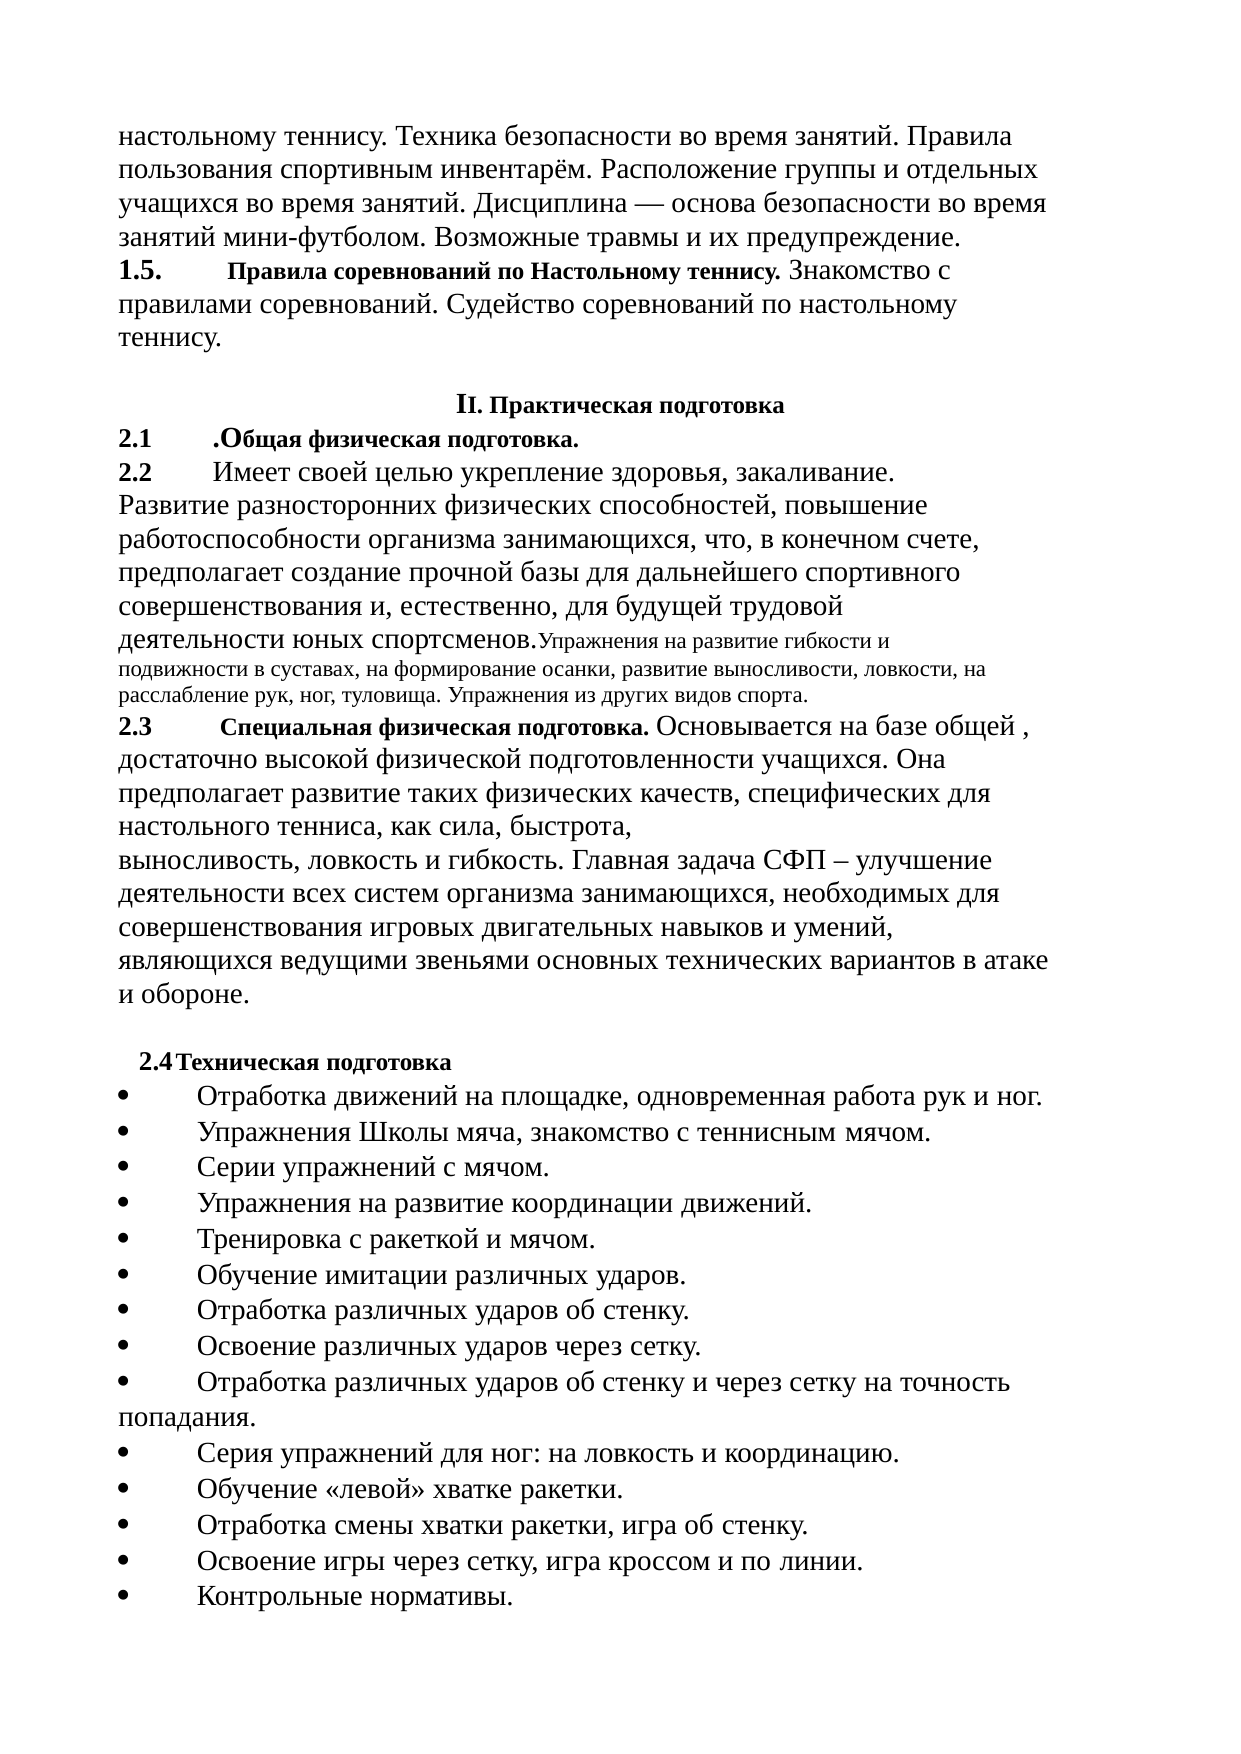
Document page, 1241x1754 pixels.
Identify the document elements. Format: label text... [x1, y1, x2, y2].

list Освоение различных ударов через сетку. [118, 1327, 1122, 1363]
list Упражнения на развитие координации движений. [118, 1184, 1122, 1220]
subtitle ІІ. Практическая подготовка [346, 387, 894, 420]
list Серия упражнений для ног: на ловкость и координацию. [118, 1434, 1122, 1470]
list Отработка различных ударов об стенку. [118, 1291, 1122, 1327]
list Имеет своей целью укрепление здоровья, закаливание. Развитие разносторонних физических способностей, повышение работоспособности организма занимающихся, что, в конечном счете, предполагает создание прочной базы для дальнейшего спортивного совершенствования и, естественно, для будущей трудовой деятельности юных спортсменов.Упражнения на развитие гибкости и подвижности в суставах, на формирование осанки, развитие выносливости, ловкости, на расслабление рук, ног, туловища. Упражнения из других видов спорта. [118, 454, 1011, 708]
list Специальная физическая подготовка. Основывается на базе общей , достаточно высокой физической подготовленности учащихся. Она предполагает развитие таких физических качеств, специфических для настольного тенниса, как сила, быстрота, [118, 708, 1049, 842]
list Правила соревнований по Настольному теннису. Знакомство с правилами соревнований. Судейство соревнований по настольному теннису. [118, 252, 988, 353]
list настольному теннису. Техника безопасности во время занятий. Правила пользования спортивным инвентарём. Расположение группы и отдельных учащихся во время занятий. Дисциплина — основа безопасности во время занятий мини-футболом. Возможные травмы и их предупреждение. [118, 118, 1062, 252]
list Освоение игры через сетку, игра кроссом и по линии. [118, 1541, 1122, 1577]
list .Общая физическая подготовка. [118, 420, 1011, 454]
list Техническая подготовка [139, 1044, 1122, 1077]
list Отработка движений на площадке, одновременная работа рук и ног. [118, 1077, 1122, 1113]
list Обучение «левой» хватке ракетки. [118, 1470, 1122, 1506]
list Отработка различных ударов об стенку и через сетку на точность попадания. [118, 1363, 1122, 1434]
list Серии упражнений с мячом. [118, 1148, 1122, 1184]
text выносливость, ловкость и гибкость. Главная задача СФП – улучшение деятельности всех систем организма занимающихся, необходимых для совершенствования игровых двигательных навыков и умений, являющихся ведущими звеньями основных технических вариантов в атаке и обороне. [118, 842, 1052, 1009]
list Упражнения Школы мяча, знакомство с теннисным мячом. [118, 1113, 1122, 1148]
list Обучение имитации различных ударов. [118, 1256, 1122, 1291]
list Контрольные нормативы. [118, 1577, 1122, 1613]
list Тренировка с ракеткой и мячом. [118, 1220, 1122, 1256]
list Отработка смены хватки ракетки, игра об стенку. [118, 1506, 1122, 1541]
